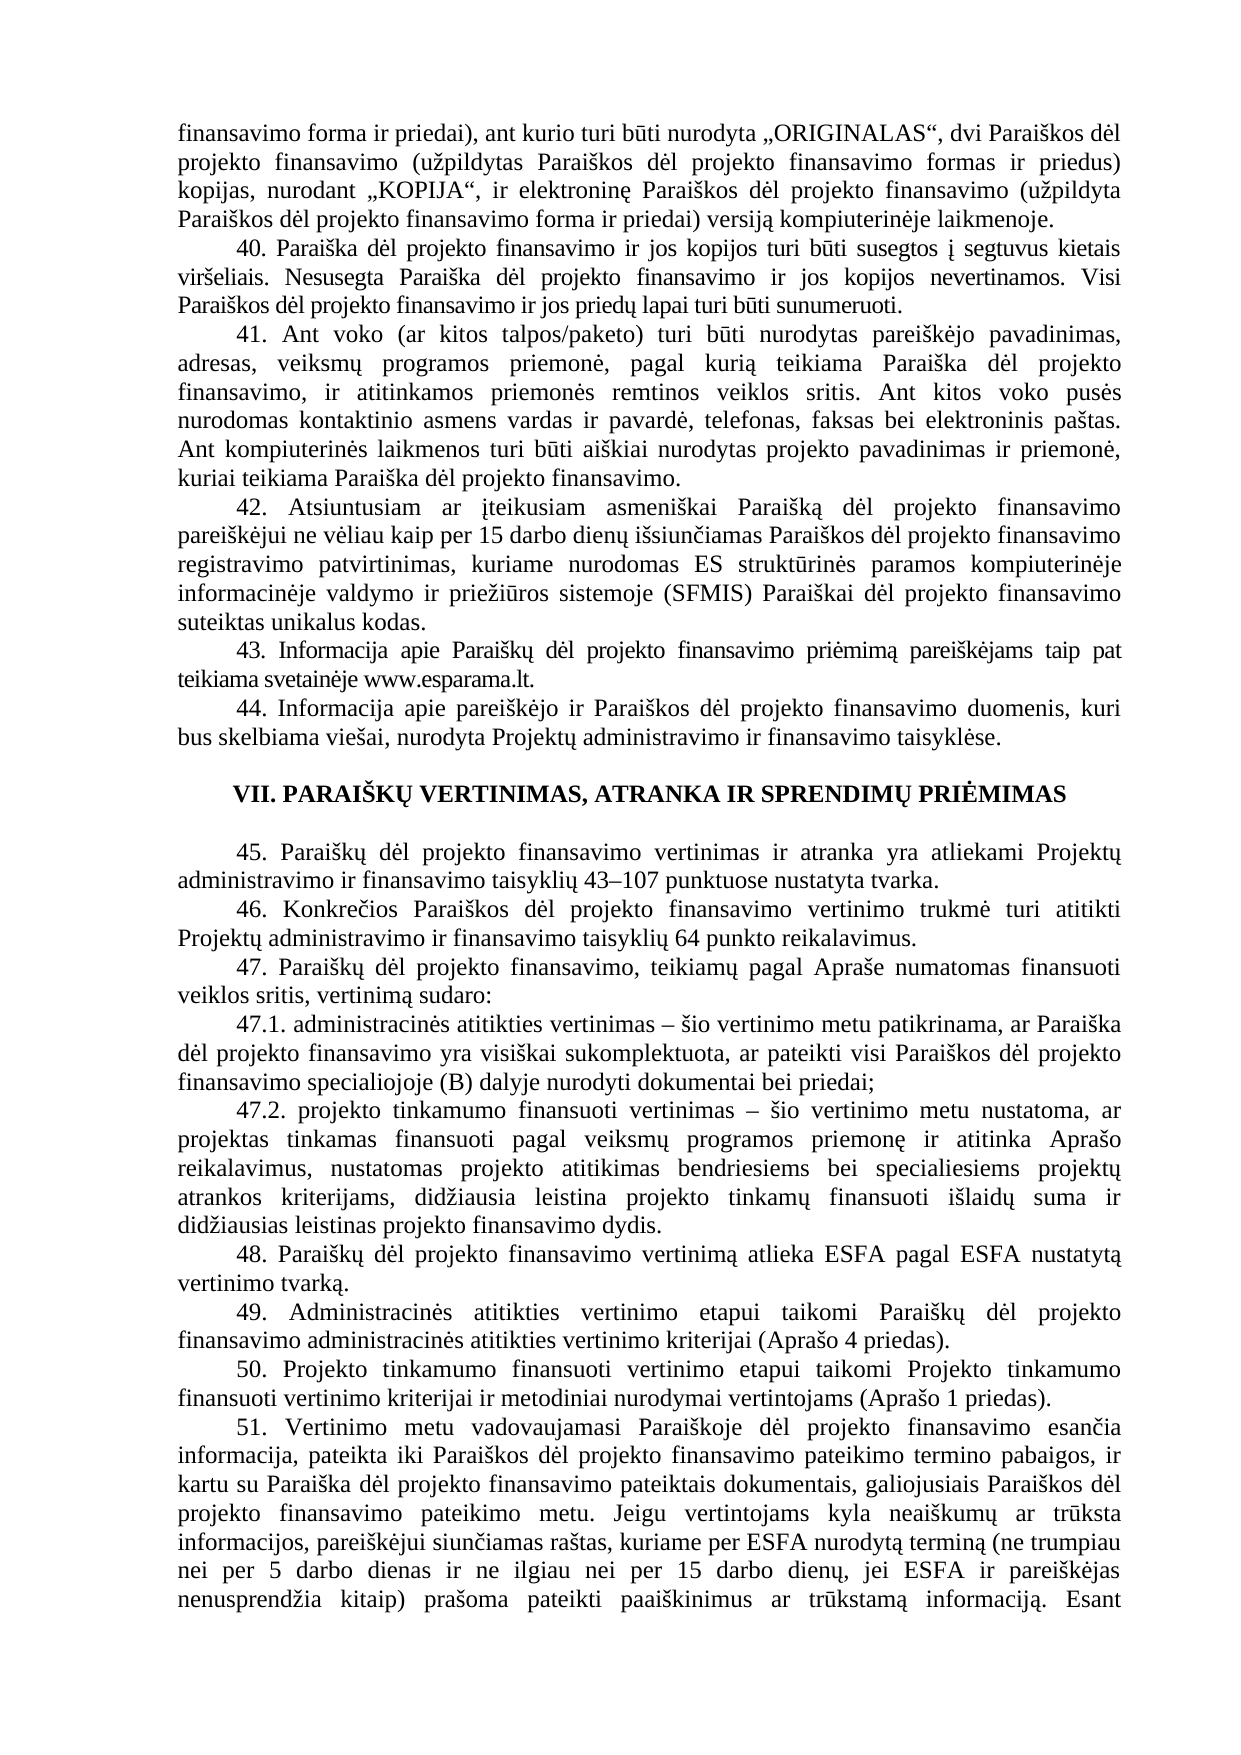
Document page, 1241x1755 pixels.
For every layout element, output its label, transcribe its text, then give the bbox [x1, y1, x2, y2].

text 47.1. administracinės atitikties vertinimas – šio vertinimo metu patikrinama, ar Paraiška dėl projekto finansavimo yra visiškai sukomplektuota, ar pateikti visi Paraiškos dėl projekto finansavimo specialiojoje (B) dalyje nurodyti dokumentai bei priedai; [177, 1009, 1122, 1096]
text 46. Konkrečios Paraiškos dėl projekto finansavimo vertinimo trukmė turi atitikti Projektų administravimo ir finansavimo taisyklių 64 punkto reikalavimus. [177, 894, 1122, 952]
text 49. Administracinės atitikties vertinimo etapui taikomi Paraiškų dėl projekto finansavimo administracinės atitikties vertinimo kriterijai (Aprašo 4 priedas). [177, 1297, 1122, 1354]
text 48. Paraiškų dėl projekto finansavimo vertinimą atlieka ESFA pagal ESFA nustatytą vertinimo tvarką. [177, 1239, 1122, 1297]
text 40. Paraiška dėl projekto finansavimo ir jos kopijos turi būti susegtos į segtuvus kietais viršeliais. Nesusegta Paraiška dėl projekto finansavimo ir jos kopijos nevertinamos. Visi Paraiškos dėl projekto finansavimo ir jos priedų lapai turi būti sunumeruoti. [177, 233, 1122, 319]
text 50. Projekto tinkamumo finansuoti vertinimo etapui taikomi Projekto tinkamumo finansuoti vertinimo kriterijai ir metodiniai nurodymai vertintojams (Aprašo 1 priedas). [177, 1354, 1122, 1412]
text VII. PARAIŠKŲ VERTINIMAS, ATRANKA IR SPRENDIMŲ PRIĖMIMAS [177, 779, 1122, 808]
text 42. Atsiuntusiam ar įteikusiam asmeniškai Paraišką dėl projekto finansavimo pareiškėjui ne vėliau kaip per 15 darbo dienų išsiunčiamas Paraiškos dėl projekto finansavimo registravimo patvirtinimas, kuriame nurodomas ES struktūrinės paramos kompiuterinėje informacinėje valdymo ir priežiūros sistemoje (SFMIS) Paraiškai dėl projekto finansavimo suteiktas unikalus kodas. [177, 492, 1122, 636]
text 43. Informacija apie Paraiškų dėl projekto finansavimo priėmimą pareiškėjams taip pat teikiama svetainėje www.esparama.lt. [177, 636, 1122, 693]
text 47.2. projekto tinkamumo finansuoti vertinimas – šio vertinimo metu nustatoma, ar projektas tinkamas finansuoti pagal veiksmų programos priemonę ir atitinka Aprašo reikalavimus, nustatomas projekto atitikimas bendriesiems bei specialiesiems projektų atrankos kriterijams, didžiausia leistina projekto tinkamų finansuoti išlaidų suma ir didžiausias leistinas projekto finansavimo dydis. [177, 1096, 1122, 1239]
text 51. Vertinimo metu vadovaujamasi Paraiškoje dėl projekto finansavimo esančia informacija, pateikta iki Paraiškos dėl projekto finansavimo pateikimo termino pabaigos, ir kartu su Paraiška dėl projekto finansavimo pateiktais dokumentais, galiojusiais Paraiškos dėl projekto finansavimo pateikimo metu. Jeigu vertintojams kyla neaiškumų ar trūksta informacijos, pareiškėjui siunčiamas raštas, kuriame per ESFA nurodytą terminą (ne trumpiau nei per 5 darbo dienas ir ne ilgiau nei per 15 darbo dienų, jei ESFA ir pareiškėjas nenusprendžia kitaip) prašoma pateikti paaiškinimus ar trūkstamą informaciją. Esant [177, 1412, 1122, 1613]
text 45. Paraiškų dėl projekto finansavimo vertinimas ir atranka yra atliekami Projektų administravimo ir finansavimo taisyklių 43–107 punktuose nustatyta tvarka. [177, 837, 1122, 894]
text 47. Paraiškų dėl projekto finansavimo, teikiamų pagal Apraše numatomas finansuoti veiklos sritis, vertinimą sudaro: [177, 952, 1122, 1009]
text 44. Informacija apie pareiškėjo ir Paraiškos dėl projekto finansavimo duomenis, kuri bus skelbiama viešai, nurodyta Projektų administravimo ir finansavimo taisyklėse. [177, 693, 1122, 751]
text 41. Ant voko (ar kitos talpos/paketo) turi būti nurodytas pareiškėjo pavadinimas, adresas, veiksmų programos priemonė, pagal kurią teikiama Paraiška dėl projekto finansavimo, ir atitinkamos priemonės remtinos veiklos sritis. Ant kitos voko pusės nurodomas kontaktinio asmens vardas ir pavardė, telefonas, faksas bei elektroninis paštas. Ant kompiuterinės laikmenos turi būti aiškiai nurodytas projekto pavadinimas ir priemonė, kuriai teikiama Paraiška dėl projekto finansavimo. [177, 319, 1122, 492]
text finansavimo forma ir priedai), ant kurio turi būti nurodyta „ORIGINALAS“, dvi Paraiškos dėl projekto finansavimo (užpildytas Paraiškos dėl projekto finansavimo formas ir priedus) kopijas, nurodant „KOPIJA“, ir elektroninę Paraiškos dėl projekto finansavimo (užpildyta Paraiškos dėl projekto finansavimo forma ir priedai) versiją kompiuterinėje laikmenoje. [177, 118, 1122, 233]
